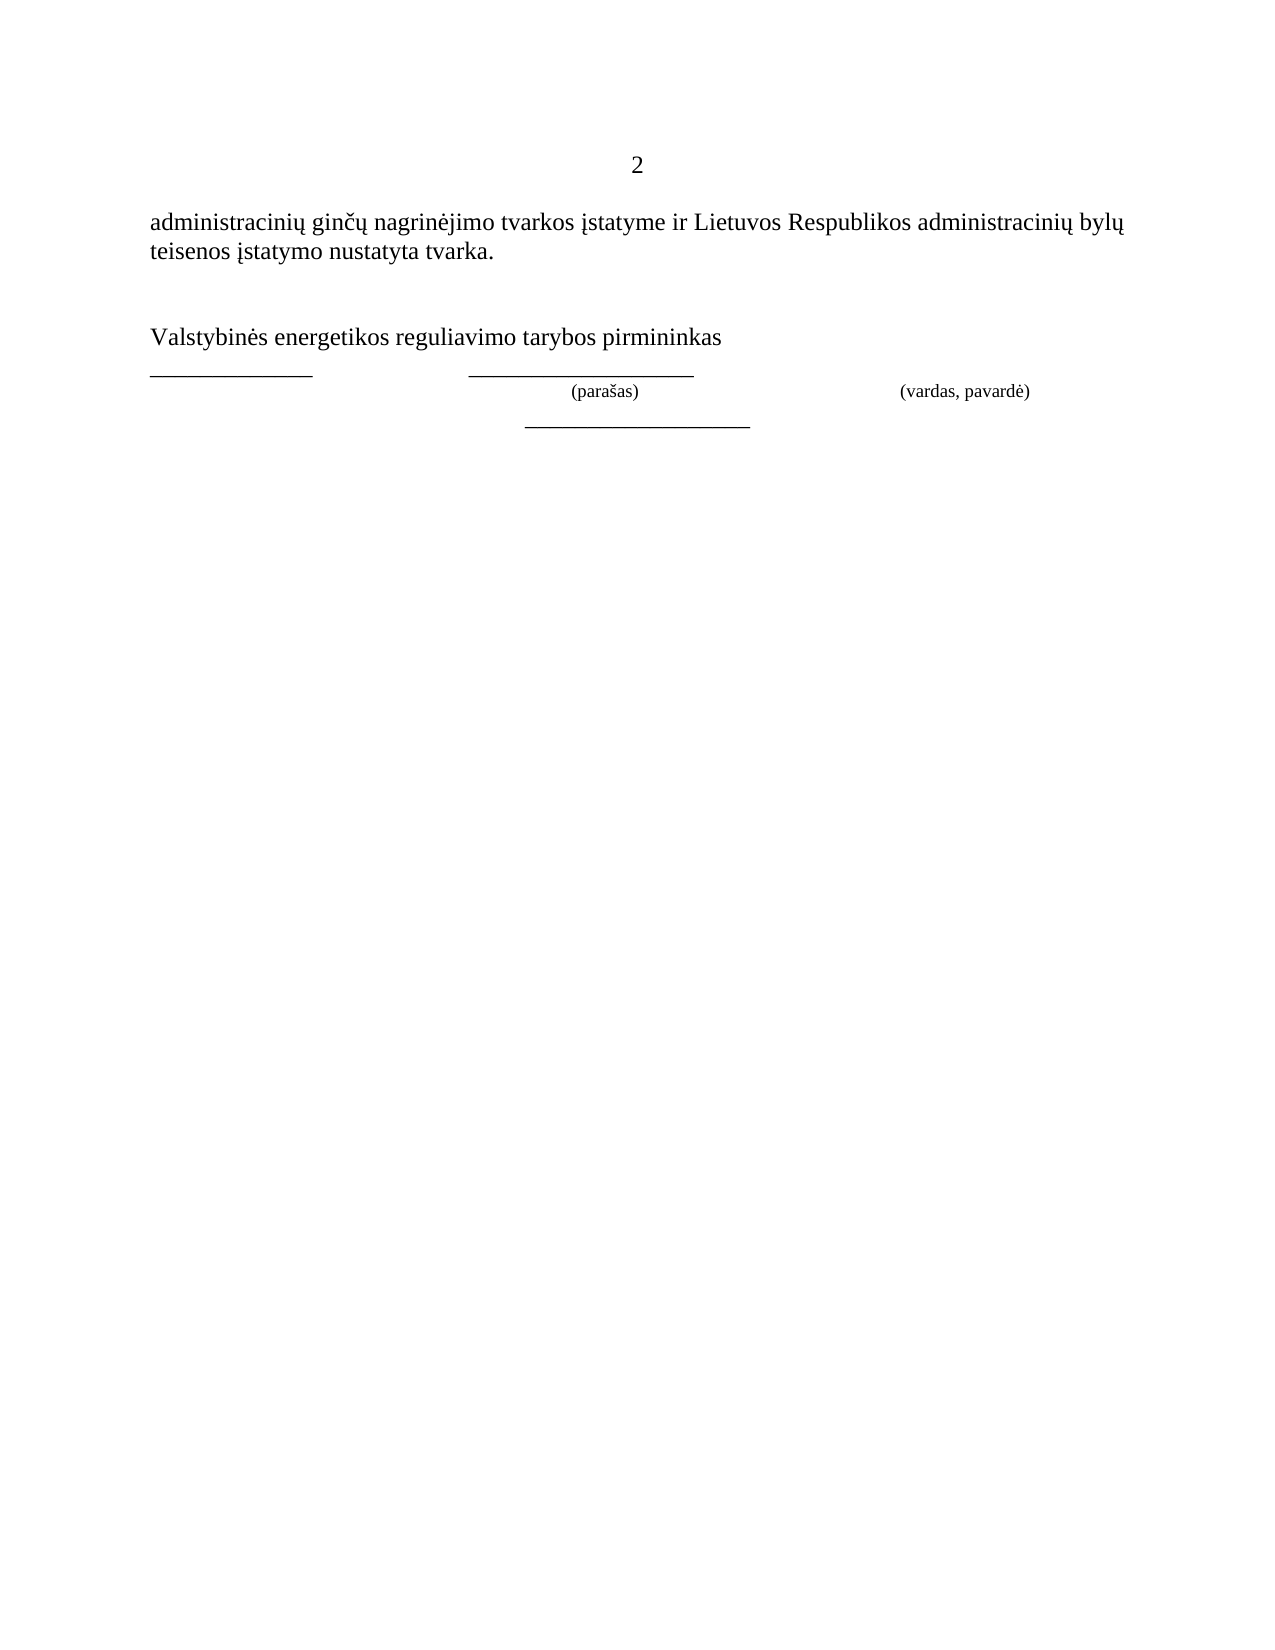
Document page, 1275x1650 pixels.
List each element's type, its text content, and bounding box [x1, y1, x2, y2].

text Valstybinės energetikos reguliavimo tarybos pirmininkas _____________ __________________ [150, 322, 1125, 380]
text __________________ [150, 402, 1125, 430]
text administracinių ginčų nagrinėjimo tvarkos įstatyme ir Lietuvos Respublikos administracinių bylų teisenos įstatymo nustatyta tvarka. [150, 207, 1125, 265]
text (parašas) (vardas, pavardė) [150, 380, 1125, 402]
